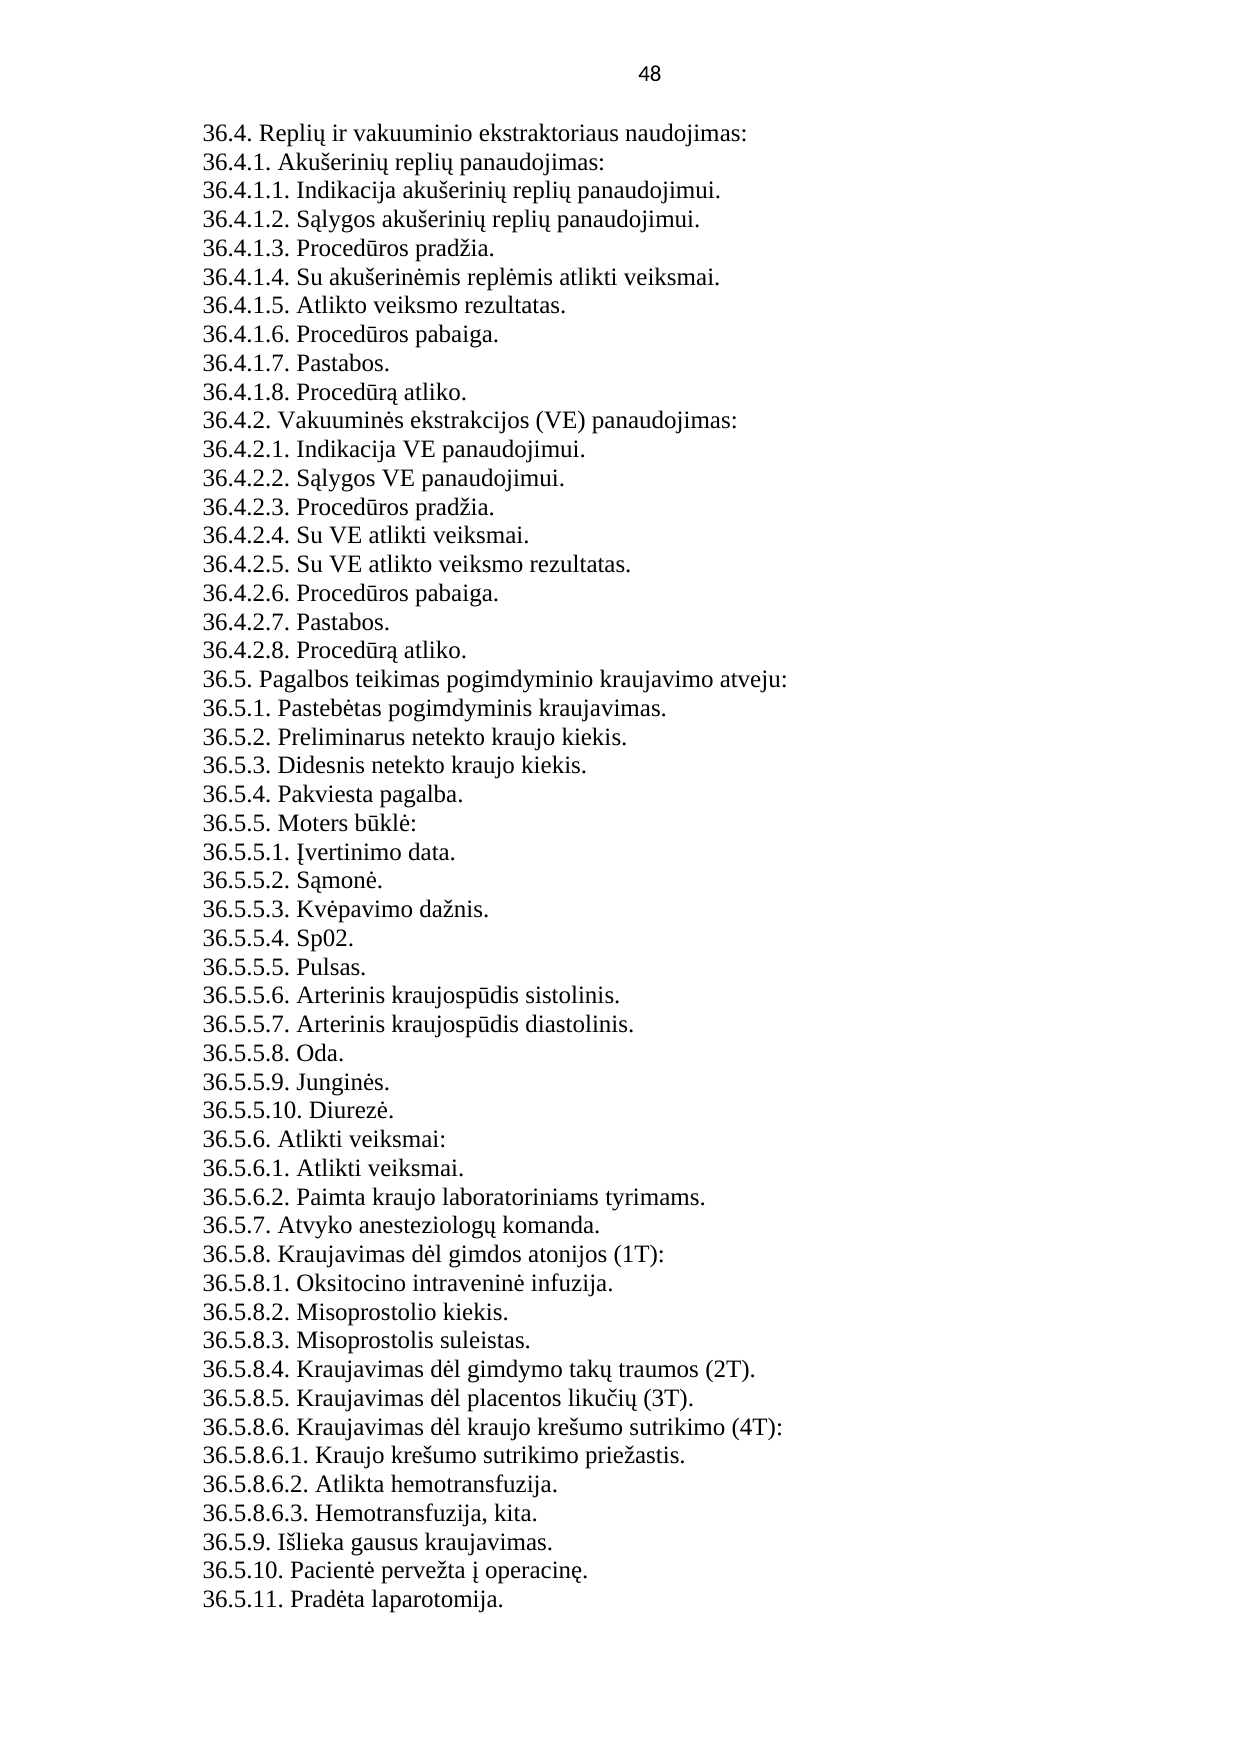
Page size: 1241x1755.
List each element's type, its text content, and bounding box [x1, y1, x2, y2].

text 36.4.2.7. Pastabos. [118, 607, 1122, 636]
text 36.4.1. Akušerinių replių panaudojimas: [118, 147, 1122, 176]
text 36.5.11. Pradėta laparotomija. [118, 1584, 1122, 1613]
text 36.5.8.6.3. Hemotransfuzija, kita. [118, 1498, 1122, 1527]
text 36.5.10. Pacientė pervežta į operacinę. [118, 1556, 1122, 1584]
text 36.5.5.2. Sąmonė. [118, 866, 1122, 894]
text 36.5.8.2. Misoprostolio kiekis. [118, 1297, 1122, 1326]
text 36.4.2.1. Indikacija VE panaudojimui. [118, 434, 1122, 463]
text 36.5.8.6.2. Atlikta hemotransfuzija. [118, 1469, 1122, 1498]
text 36.5.5.6. Arterinis kraujospūdis sistolinis. [118, 981, 1122, 1009]
text 36.4.1.6. Procedūros pabaiga. [118, 319, 1122, 348]
text 36.5.5.10. Diurezė. [118, 1096, 1122, 1124]
text 36.4.1.5. Atlikto veiksmo rezultatas. [118, 291, 1122, 319]
text 36.4.2. Vakuuminės ekstrakcijos (VE) panaudojimas: [118, 406, 1122, 434]
text 36.5.8.1. Oksitocino intraveninė infuzija. [118, 1268, 1122, 1297]
text 36.4.1.3. Procedūros pradžia. [118, 233, 1122, 262]
text 36.4.1.2. Sąlygos akušerinių replių panaudojimui. [118, 204, 1122, 233]
text 36.5. Pagalbos teikimas pogimdyminio kraujavimo atveju: [118, 664, 1122, 693]
text 36.5.7. Atvyko anesteziologų komanda. [118, 1211, 1122, 1239]
text 36.4.2.2. Sąlygos VE panaudojimui. [118, 463, 1122, 492]
text 36.5.3. Didesnis netekto kraujo kiekis. [118, 751, 1122, 779]
text 36.5.2. Preliminarus netekto kraujo kiekis. [118, 722, 1122, 751]
text 36.5.5.3. Kvėpavimo dažnis. [118, 894, 1122, 923]
text 36.5.8.5. Kraujavimas dėl placentos likučių (3T). [118, 1383, 1122, 1412]
text 36.5.5.7. Arterinis kraujospūdis diastolinis. [118, 1009, 1122, 1038]
text 36.4.2.5. Su VE atlikto veiksmo rezultatas. [118, 549, 1122, 578]
text 36.4.2.3. Procedūros pradžia. [118, 492, 1122, 521]
text 36.5.8.6. Kraujavimas dėl kraujo krešumo sutrikimo (4T): [118, 1412, 1122, 1441]
text 36.5.8.6.1. Kraujo krešumo sutrikimo priežastis. [118, 1441, 1122, 1469]
text 36.4.2.6. Procedūros pabaiga. [118, 578, 1122, 607]
text 36.5.8. Kraujavimas dėl gimdos atonijos (1T): [118, 1239, 1122, 1268]
text 36.5.4. Pakviesta pagalba. [118, 779, 1122, 808]
text 36.4.1.7. Pastabos. [118, 348, 1122, 377]
text 36.5.5.9. Junginės. [118, 1067, 1122, 1096]
text 36.5.9. Išlieka gausus kraujavimas. [118, 1527, 1122, 1556]
text 36.5.6.2. Paimta kraujo laboratoriniams tyrimams. [118, 1182, 1122, 1211]
text 36.4.2.8. Procedūrą atliko. [118, 636, 1122, 664]
text 36.5.5.4. Sp02. [118, 923, 1122, 952]
text 36.4. Replių ir vakuuminio ekstraktoriaus naudojimas: [118, 118, 1122, 147]
text 36.5.5.1. Įvertinimo data. [118, 837, 1122, 866]
text 36.5.6. Atlikti veiksmai: [118, 1124, 1122, 1153]
text 36.4.1.4. Su akušerinėmis replėmis atlikti veiksmai. [118, 262, 1122, 291]
text 36.5.5.5. Pulsas. [118, 952, 1122, 981]
text 36.5.5. Moters būklė: [118, 808, 1122, 837]
text 36.5.8.4. Kraujavimas dėl gimdymo takų traumos (2T). [118, 1354, 1122, 1383]
text 36.4.1.8. Procedūrą atliko. [118, 377, 1122, 406]
text 36.4.1.1. Indikacija akušerinių replių panaudojimui. [118, 176, 1122, 204]
text 36.5.1. Pastebėtas pogimdyminis kraujavimas. [118, 693, 1122, 722]
text 36.5.5.8. Oda. [118, 1038, 1122, 1067]
text 36.5.6.1. Atlikti veiksmai. [118, 1153, 1122, 1182]
text 36.5.8.3. Misoprostolis suleistas. [118, 1326, 1122, 1354]
text 36.4.2.4. Su VE atlikti veiksmai. [118, 521, 1122, 549]
